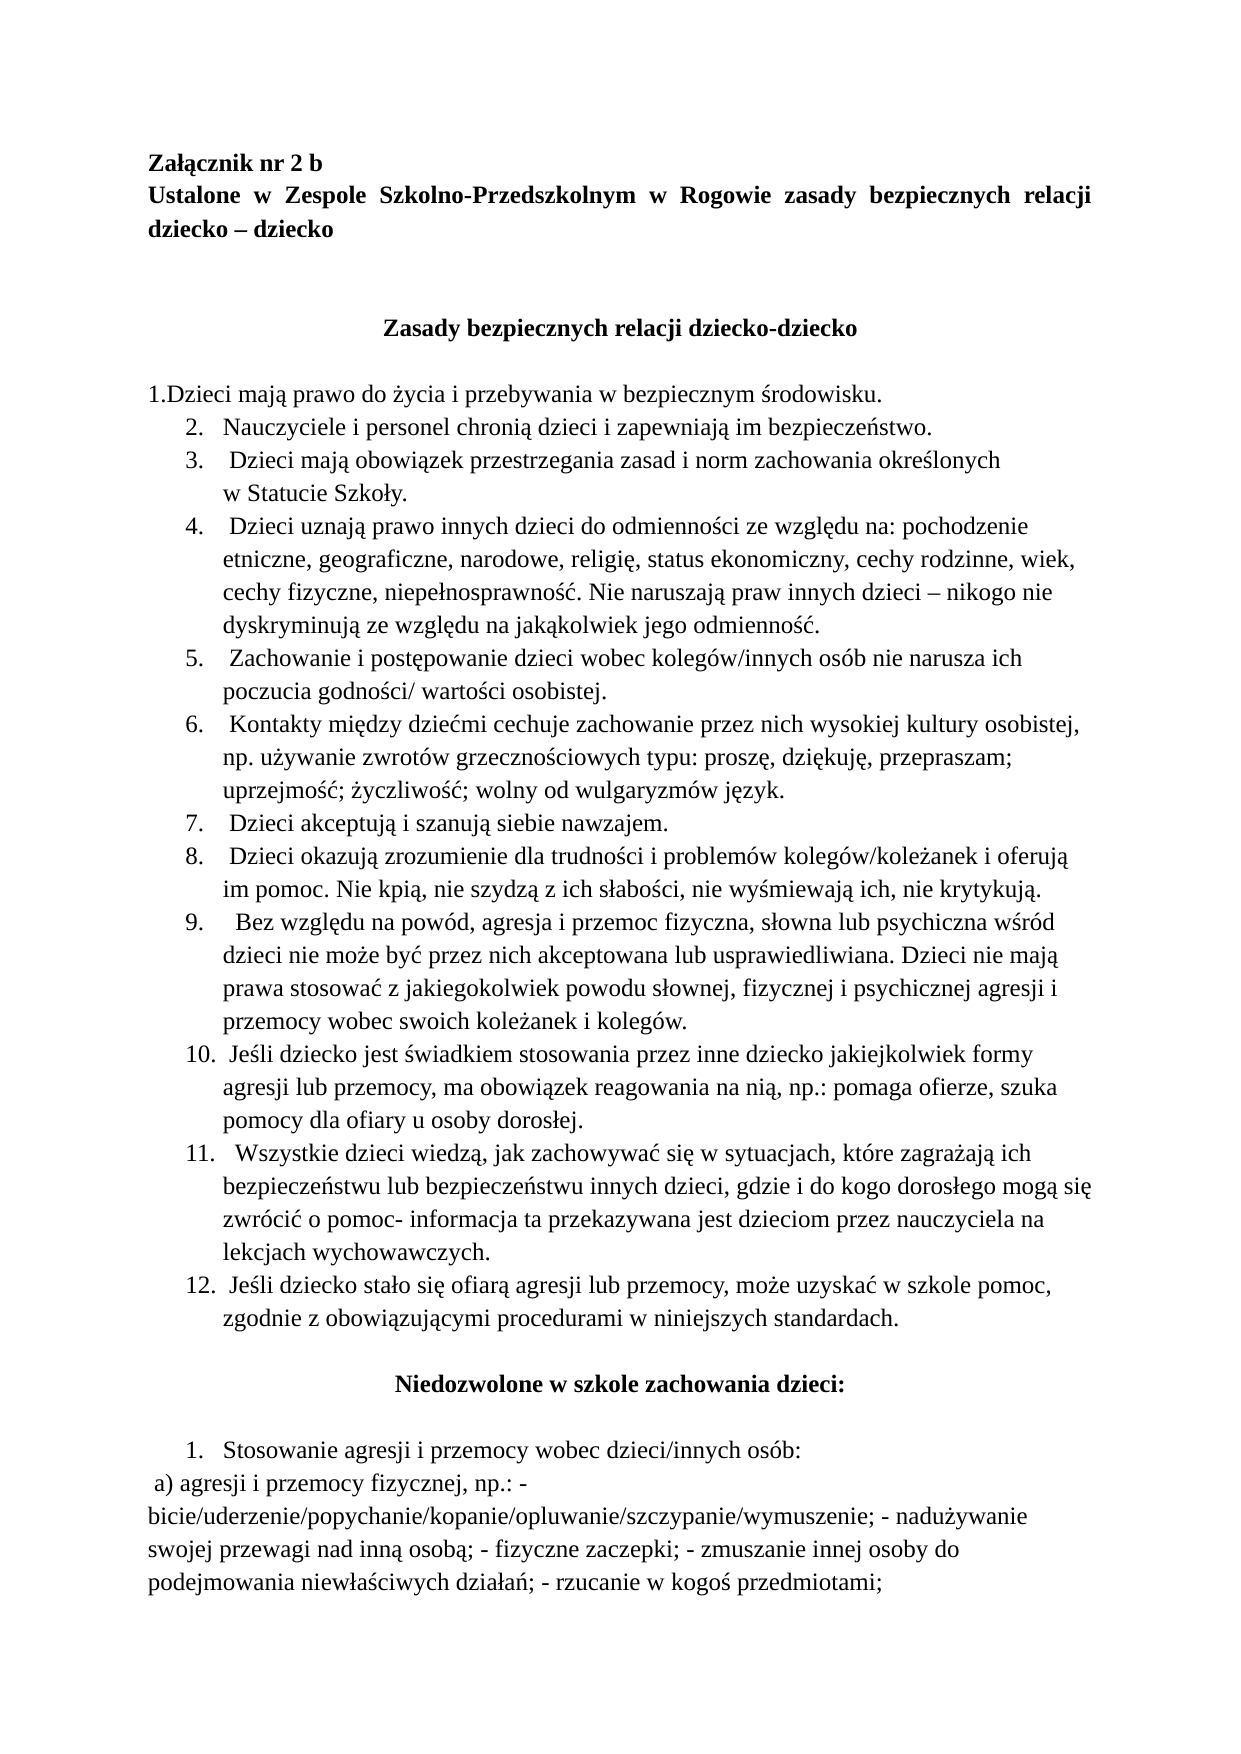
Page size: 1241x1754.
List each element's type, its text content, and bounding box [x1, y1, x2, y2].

text Zasady bezpiecznych relacji dziecko-dziecko [148, 313, 1093, 341]
list Kontakty między dziećmi cechuje zachowanie przez nich wysokiej kultury osobistej, np. używanie zwrotów grzecznościowych typu: proszę, dziękuję, przepraszam; uprzejmość; życzliwość; wolny od wulgaryzmów język. [185, 709, 1093, 804]
list Jeśli dziecko stało się ofiarą agresji lub przemocy, może uzyskać w szkole pomoc, zgodnie z obowiązującymi procedurami w niniejszych standardach. [185, 1270, 1093, 1332]
list Zachowanie i postępowanie dzieci wobec kolegów/innych osób nie narusza ich poczucia godności/ wartości osobistej. [185, 643, 1093, 705]
list Stosowanie agresji i przemocy wobec dzieci/innych osób: [185, 1435, 1093, 1464]
list Dzieci uznają prawo innych dzieci do odmienności ze względu na: pochodzenie etniczne, geograficzne, narodowe, religię, status ekonomiczny, cechy rodzinne, wiek, cechy fizyczne, niepełnosprawność. Nie naruszają praw innych dzieci – nikogo nie dyskryminują ze względu na jakąkolwiek jego odmienność. [185, 511, 1093, 639]
list Dzieci akceptują i szanują siebie nawzajem. [185, 808, 1093, 837]
text a) agresji i przemocy fizycznej, np.: - bicie/uderzenie/popychanie/kopanie/opluwanie/szczypanie/wymuszenie; - nadużywanie swojej przewagi nad inną osobą; - fizyczne zaczepki; - zmuszanie innej osoby do podejmowania niewłaściwych działań; - rzucanie w kogoś przedmiotami; [148, 1468, 1093, 1596]
list Nauczyciele i personel chronią dzieci i zapewniają im bezpieczeństwo. [185, 412, 1093, 441]
text Ustalone w Zespole Szkolno-Przedszkolnym w Rogowie zasady bezpiecznych relacji dziecko – dziecko [148, 181, 1093, 242]
list Jeśli dziecko jest świadkiem stosowania przez inne dziecko jakiejkolwiek formy agresji lub przemocy, ma obowiązek reagowania na nią, np.: pomaga ofierze, szuka pomocy dla ofiary u osoby dorosłej. [185, 1039, 1093, 1134]
list Dzieci okazują zrozumienie dla trudności i problemów kolegów/koleżanek i oferują im pomoc. Nie kpią, nie szydzą z ich słabości, nie wyśmiewają ich, nie krytykują. [185, 841, 1093, 903]
text Niedozwolone w szkole zachowania dzieci: [148, 1369, 1093, 1398]
text 1.Dzieci mają prawo do życia i przebywania w bezpiecznym środowisku. [148, 379, 1093, 407]
list Wszystkie dzieci wiedzą, jak zachowywać się w sytuacjach, które zagrażają ich bezpieczeństwu lub bezpieczeństwu innych dzieci, gdzie i do kogo dorosłego mogą się zwrócić o pomoc- informacja ta przekazywana jest dzieciom przez nauczyciela na lekcjach wychowawczych. [185, 1138, 1093, 1266]
list Bez względu na powód, agresja i przemoc fizyczna, słowna lub psychiczna wśród dzieci nie może być przez nich akceptowana lub usprawiedliwiana. Dzieci nie mają prawa stosować z jakiegokolwiek powodu słownej, fizycznej i psychicznej agresji i przemocy wobec swoich koleżanek i kolegów. [185, 907, 1093, 1035]
list Dzieci mają obowiązek przestrzegania zasad i norm zachowania określonych w Statucie Szkoły. [185, 445, 1093, 507]
text Załącznik nr 2 b [148, 148, 1093, 176]
